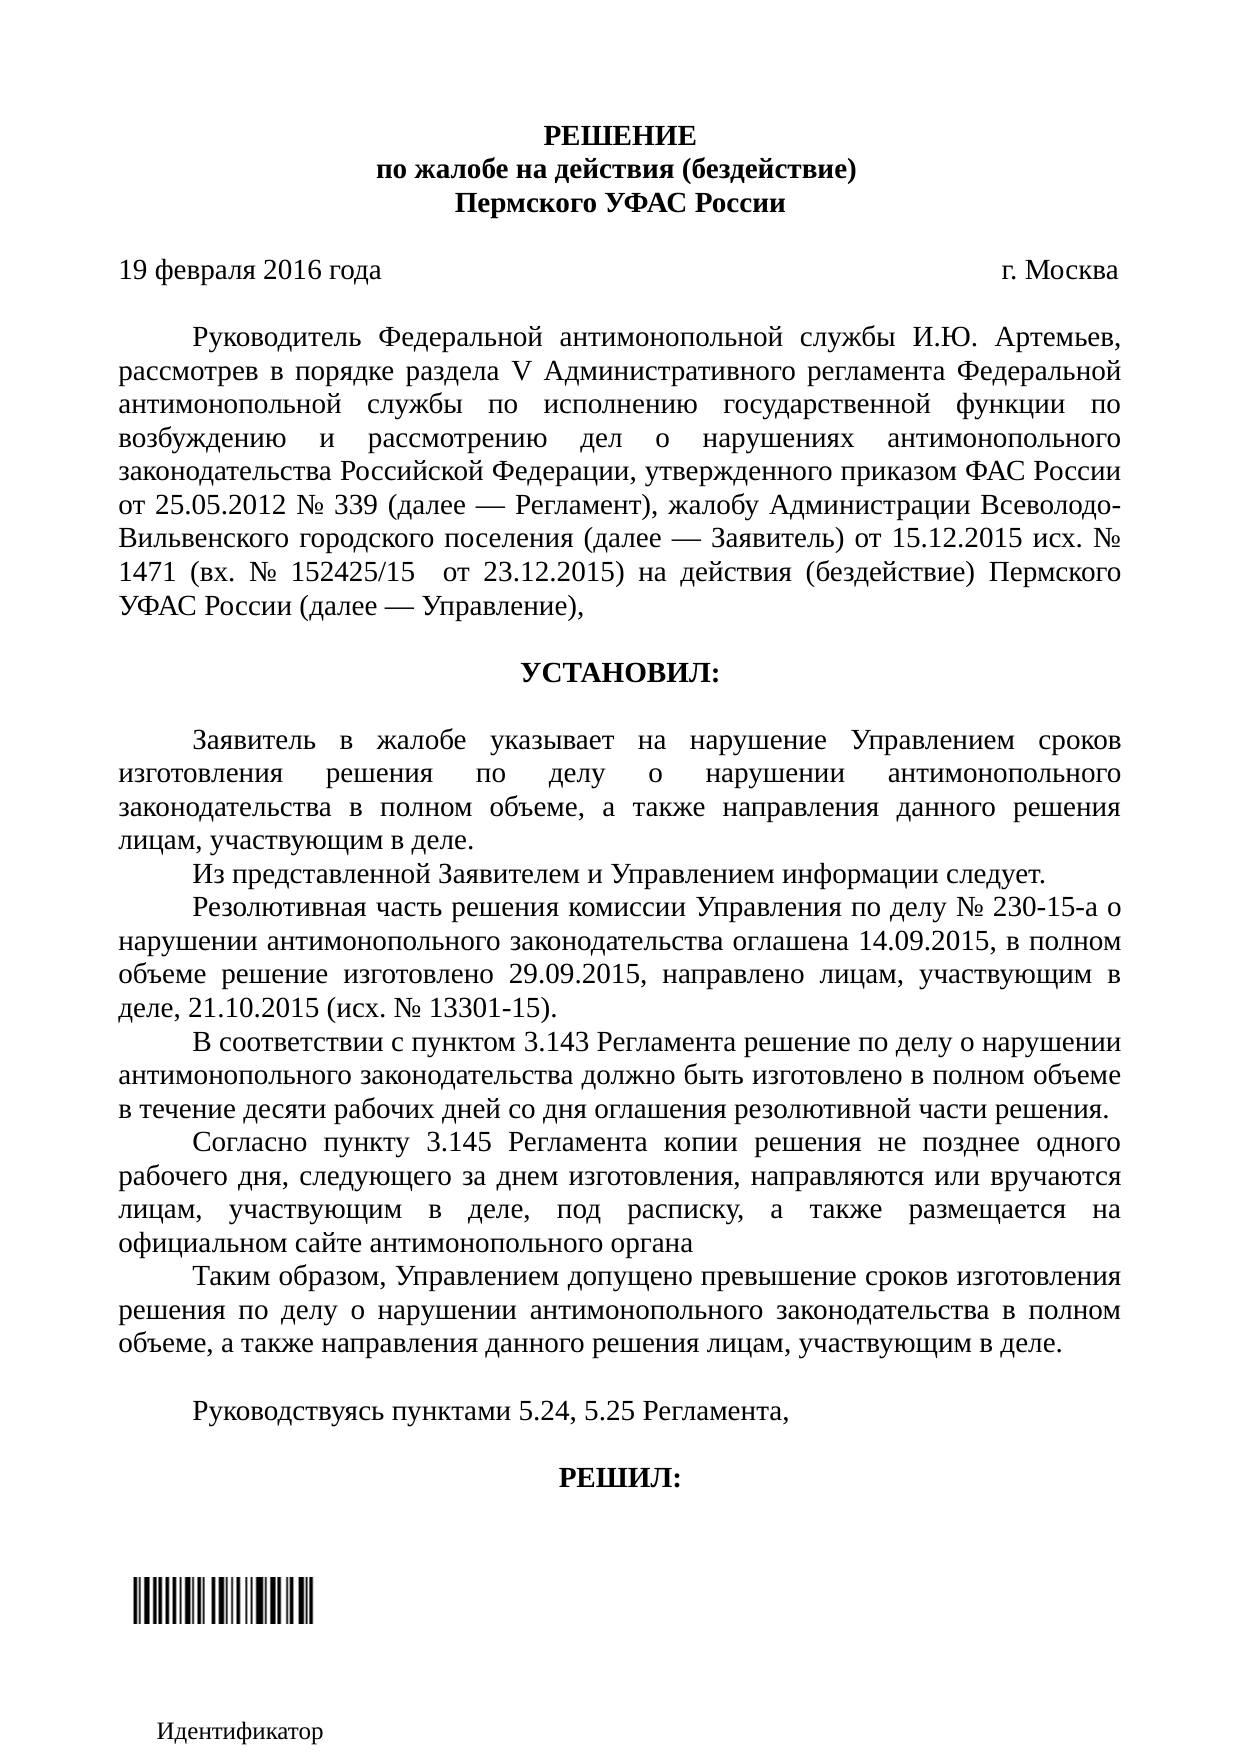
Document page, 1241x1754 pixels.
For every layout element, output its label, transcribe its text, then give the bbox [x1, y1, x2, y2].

text по жалобе на действия (бездействие) [118, 152, 1122, 185]
text УСТАНОВИЛ: [118, 655, 1122, 688]
text Таким образом, Управлением допущено превышение сроков изготовления решения по делу о нарушении антимонопольного законодательства в полном объеме, а также направления данного решения лицам, участвующим в деле. [118, 1258, 1122, 1359]
text РЕШИЛ: [118, 1460, 1122, 1493]
text Резолютивная часть решения комиссии Управления по делу № 230-15-а о нарушении антимонопольного законодательства оглашена 14.09.2015, в полном объеме решение изготовлено 29.09.2015, направлено лицам, участвующим в деле, 21.10.2015 (исх. № 13301-15). [118, 889, 1122, 1024]
text РЕШЕНИЕ [118, 118, 1122, 152]
text Пермского УФАС России [118, 185, 1122, 219]
text Из представленной Заявителем и Управлением информации следует. [118, 856, 1122, 889]
text Согласно пункту 3.145 Регламента копии решения не позднее одного рабочего дня, следующего за днем изготовления, направляются или вручаются лицам, участвующим в деле, под расписку, а также размещается на официальном сайте антимонопольного органа [118, 1124, 1122, 1258]
picture [118, 1577, 331, 1624]
text В соответствии с пунктом 3.143 Регламента решение по делу о нарушении антимонопольного законодательства должно быть изготовлено в полном объеме в течение десяти рабочих дней со дня оглашения резолютивной части решения. [118, 1024, 1122, 1124]
text Заявитель в жалобе указывает на нарушение Управлением сроков изготовления решения по делу о нарушении антимонопольного законодательства в полном объеме, а также направления данного решения лицам, участвующим в деле. [118, 722, 1122, 856]
text Руководитель Федеральной антимонопольной службы И.Ю. Артемьев, рассмотрев в порядке раздела V Административного регламента Федеральной антимонопольной службы по исполнению государственной функции по возбуждению и рассмотрению дел о нарушениях антимонопольного законодательства Российской Федерации, утвержденного приказом ФАС России от 25.05.2012 № 339 (далее — Регламент), жалобу Администрации Всеволодо-Вильвенского городского поселения (далее — Заявитель) от 15.12.2015 исх. № 1471 (вх. № 152425/15 от 23.12.2015) на действия (бездействие) Пермского УФАС России (далее — Управление), [118, 319, 1122, 621]
text Руководствуясь пунктами 5.24, 5.25 Регламента, [118, 1393, 1122, 1426]
text 19 февраля 2016 года г. Москва [118, 252, 1122, 286]
